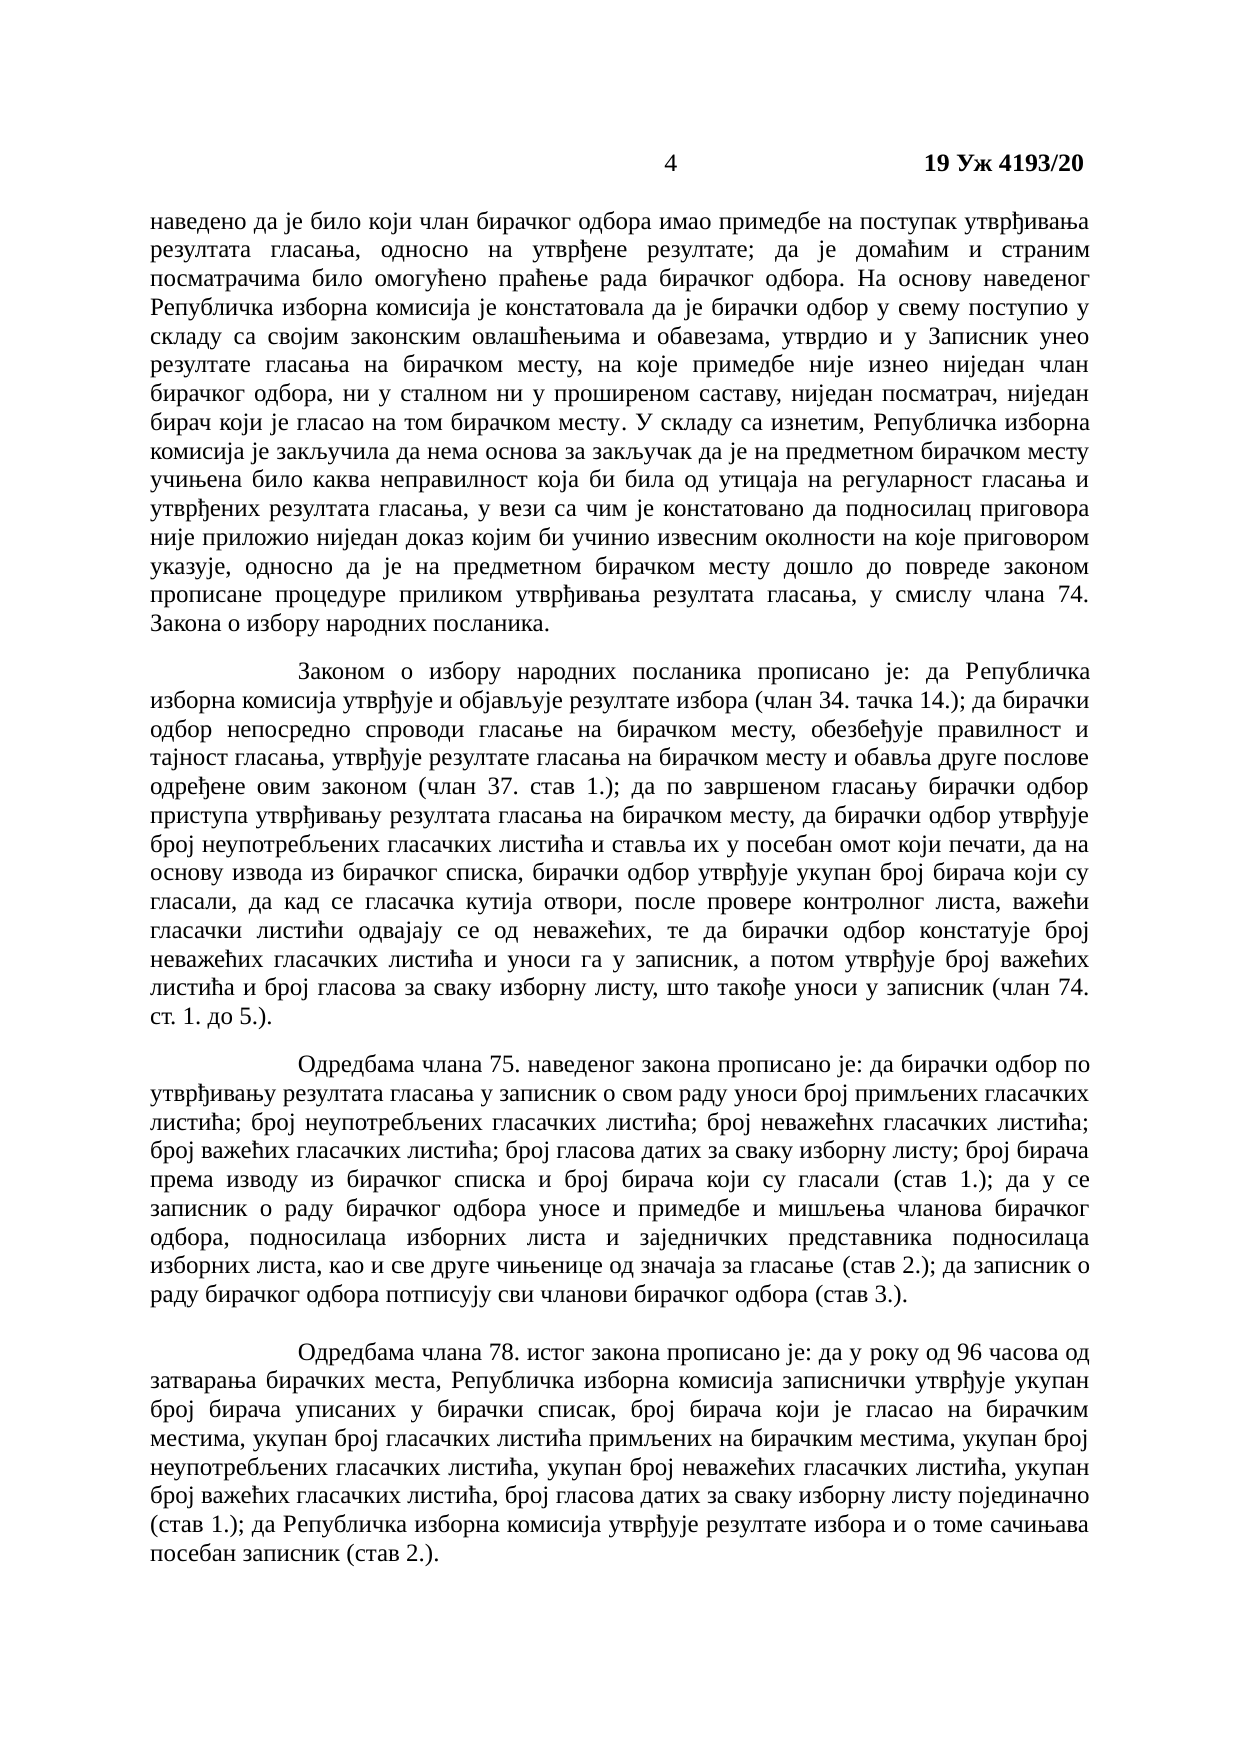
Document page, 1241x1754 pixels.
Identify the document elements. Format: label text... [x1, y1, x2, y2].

text Одредбама члана 75. наведеног закона прописано је: да бирачки одбор по утврђивању резултата гласања у записник о свом раду уноси број примљених гласачких листића; број неупотребљених гласачких листића; број неважећнх гласачких листића; број важећих гласачких листића; број гласова датих за сваку изборну листу; број бирача према изводу из бирачког списка и број бирача који су гласали (став 1.); да у се записник о раду бирачког одбора уносе и примедбе и мишљења чланова бирачког одбора, подносилаца изборних листа и заједничких представника подносилаца изборних листа, као и све друге чињенице од значаја за гласање (став 2.); да записник о раду бирачког одбора потписују сви чланови бирачког одбора (став 3.). [150, 1049, 1090, 1308]
text Одредбама члана 78. истог закона прописано је: да у року од 96 часова од затварања бирачких места, Републичка изборна комисија записнички утврђује укупан број бирача уписаних у бирачки списак, број бирача који је гласао на бирачким местима, укупан број гласачких листића примљених на бирачким местима, укупан број неупотребљених гласачких листића, укупан број неважећих гласачких листића, укупан број важећих гласачких листића, број гласова датих за сваку изборну листу појединачно (став 1.); да Републичка изборна комисија утврђује резултате избора и о томе сачињава посебан записник (став 2.). [150, 1308, 1090, 1567]
text Законом о избору народних посланика прописано је: да Републичка изборна комисија утврђује и објављује резултате избора (члан 34. тачка 14.); да бирачки одбор непосредно спроводи гласање на бирачком месту, обезбеђује правилност и тајност гласања, утврђује резултате гласања на бирачком месту и обавља друге послове одређене овим законом (члан 37. став 1.); да по завршеном гласању бирачки одбор приступа утврђивању резултата гласања на бирачком месту, да бирачки одбор утврђује број неупотребљених гласачких листића и ставља их у посебан омот који печати, да на основу извода из бирачког списка, бирачки одбор утврђује укупан број бирача који су гласали, да кад се гласачка кутија отвори, после провере контролног листа, важећи гласачки листићи одвајају се од неважећих, те да бирачки одбор констатује број неважећих гласачких листића и уноси га у записник, а потом утврђује број важећих листића и број гласова за сваку изборну листу, што такође уноси у записник (члан 74. ст. 1. до 5.). [150, 656, 1090, 1030]
text наведено да је било који члан бирачког одбора имао примедбе на поступак утврђивања резултата гласања, односно на утврђене резултате; да је домаћим и страним посматрачима било омогућено праћење рада бирачког одбора. На основу наведеног Републичка изборна комисија је констатовала да је бирачки одбор у свему поступио у складу са својим законским овлашћењима и обавезама, утврдио и у Записник унео резултате гласања на бирачком месту, на које примедбе није изнео ниједан члан бирачког одбора, ни у сталном ни у проширеном саставу, ниједан посматрач, ниједан бирач који је гласао на том бирачком месту. У складу са изнетим, Републичка изборна комисија је закључила да нема основа за закључак да је на предметном бирачком месту учињена било каква неправилност која би била од утицаја на регуларност гласања и утврђених резултата гласања, у вези са чим је констатовано да подносилац приговора није приложио ниједан доказ којим би учинио извесним околности на које приговором указује, односно да је на предметном бирачком месту дошло до повреде законом прописане процедуре приликом утврђивања резултата гласања, у смислу члана 74. Закона о избору народних посланика. [150, 206, 1090, 637]
